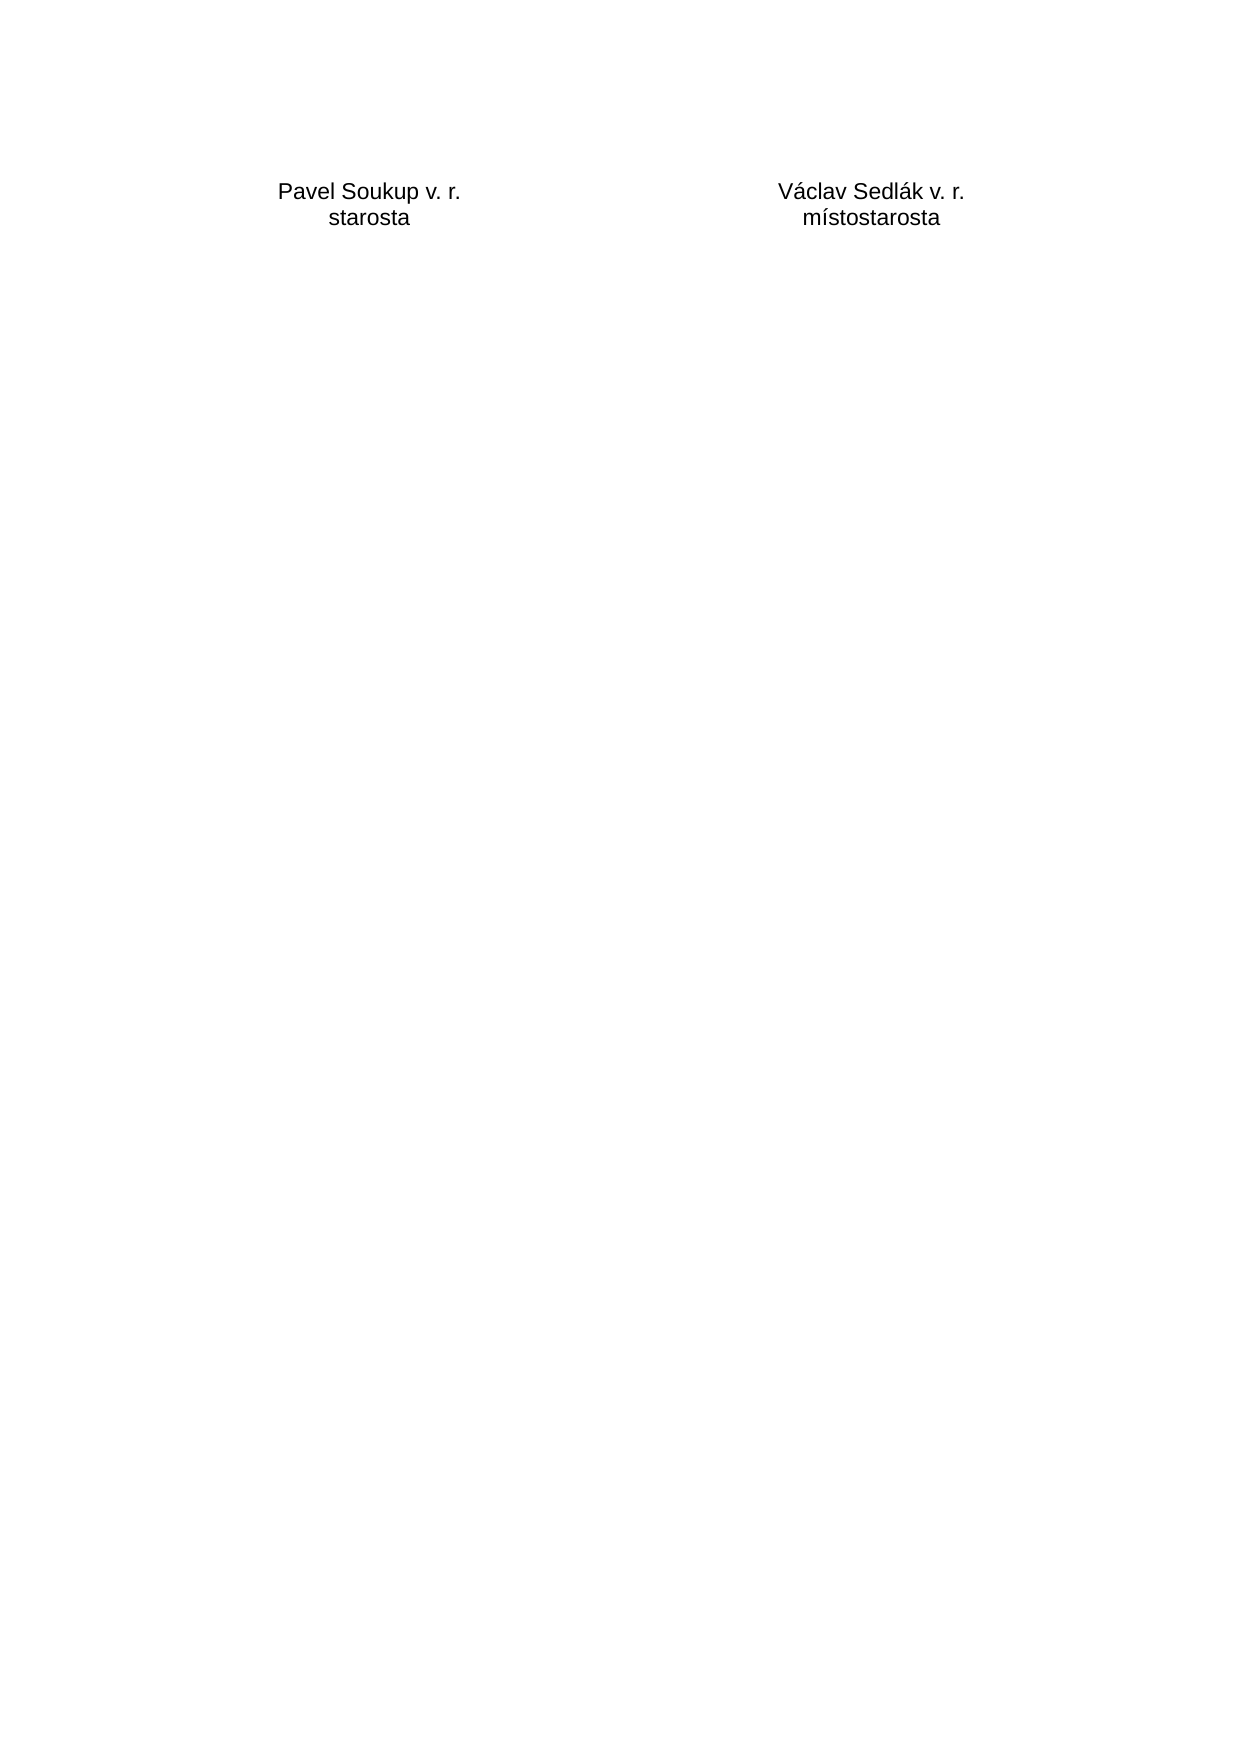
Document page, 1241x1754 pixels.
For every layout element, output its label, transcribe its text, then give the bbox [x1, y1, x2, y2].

table_cell [118, 236, 620, 354]
table_header Pavel Soukup v. r. starosta [118, 118, 620, 236]
table_cell [620, 236, 1122, 354]
table_header Václav Sedlák v. r. místostarosta [620, 118, 1122, 236]
